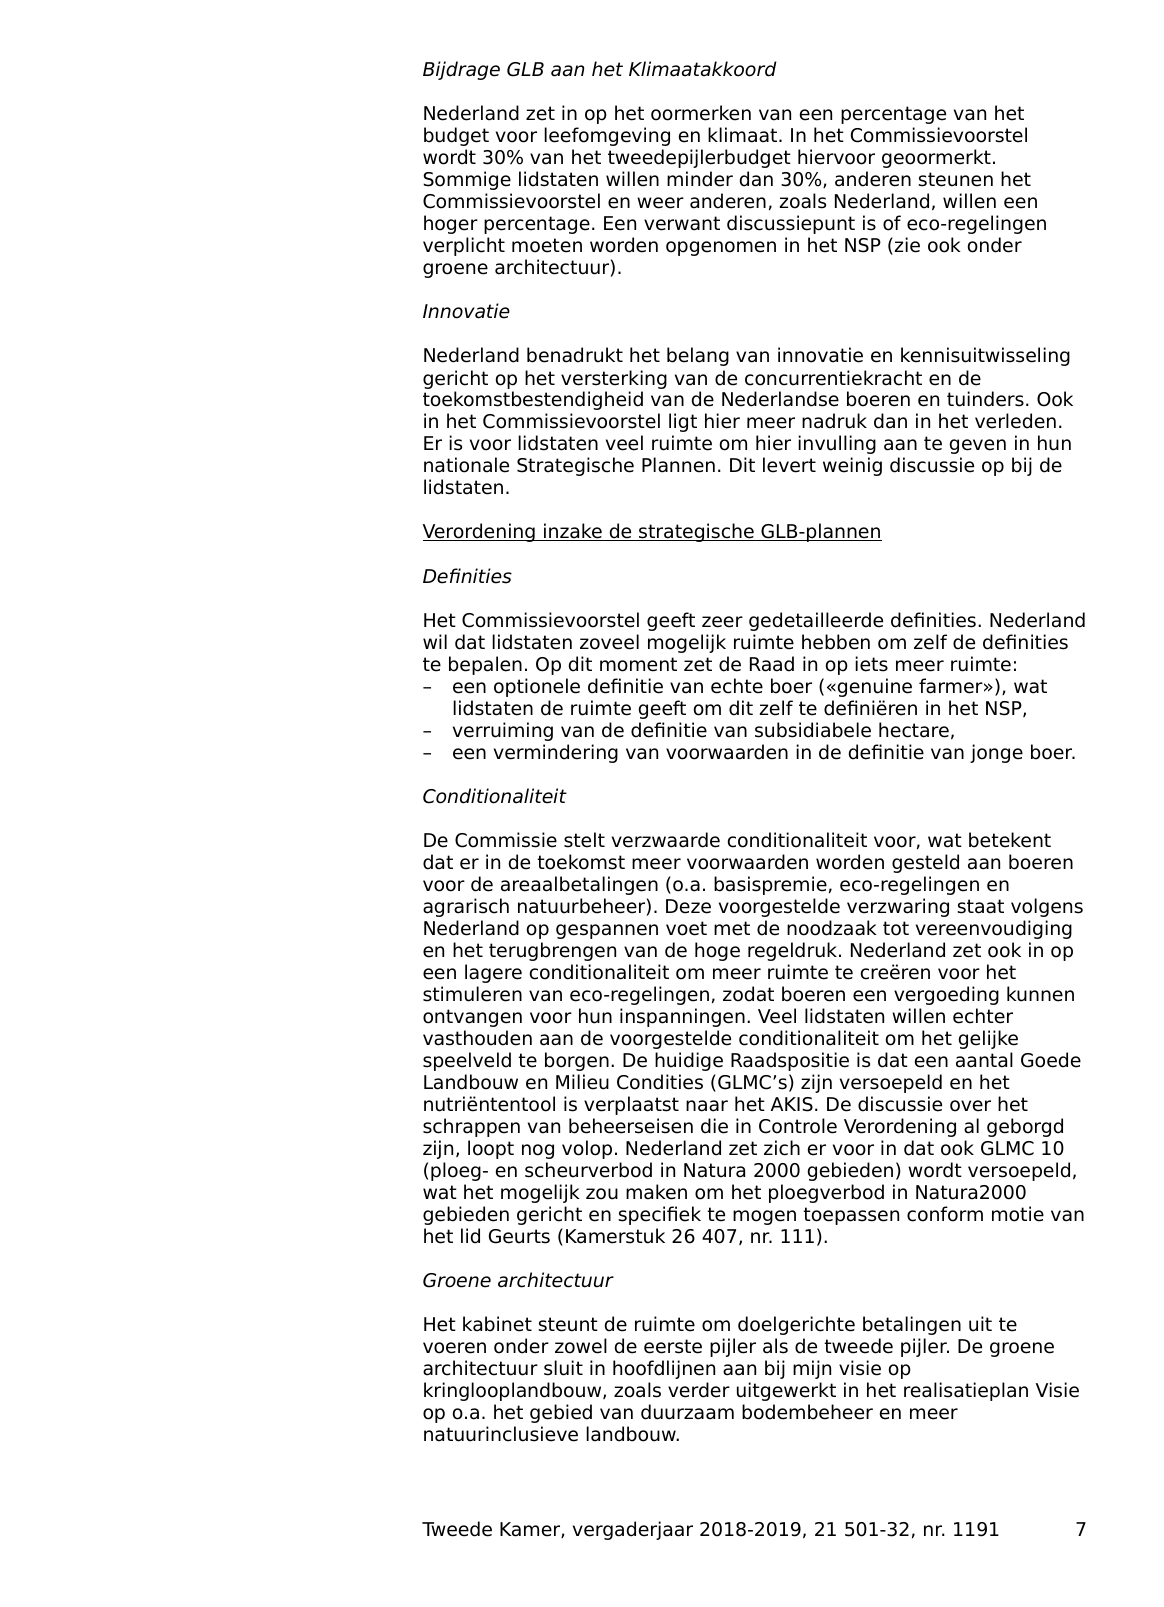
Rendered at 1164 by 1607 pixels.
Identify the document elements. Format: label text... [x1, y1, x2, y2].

subtitle Innovatie [422, 301, 1087, 323]
text De Commissie stelt verzwaarde conditionaliteit voor, wat betekent dat er in de toekomst meer voorwaarden worden gesteld aan boeren voor de areaalbetalingen (o.a. basispremie, eco-regelingen en agrarisch natuurbeheer). Deze voorgestelde verzwaring staat volgens Nederland op gespannen voet met de noodzaak tot vereenvoudiging en het terugbrengen van de hoge regeldruk. Nederland zet ook in op een lagere conditionaliteit om meer ruimte te creëren voor het stimuleren van eco-regelingen, zodat boeren een vergoeding kunnen ontvangen voor hun inspanningen. Veel lidstaten willen echter vasthouden aan de voorgestelde conditionaliteit om het gelijke speelveld te borgen. De huidige Raadspositie is dat een aantal Goede Landbouw en Milieu Condities (GLMC’s) zijn versoepeld en het nutriëntentool is verplaatst naar het AKIS. De discussie over het schrappen van beheerseisen die in Controle Verordening al geborgd zijn, loopt nog volop. Nederland zet zich er voor in dat ook GLMC 10 (ploeg- en scheurverbod in Natura 2000 gebieden) wordt versoepeld, wat het mogelijk zou maken om het ploegverbod in Natura2000 gebieden gericht en specifiek te mogen toepassen conform motie van het lid Geurts (Kamerstuk 26 407, nr. 111). [422, 830, 1087, 1248]
text Nederland benadrukt het belang van innovatie en kennisuitwisseling gericht op het versterking van de concurrentiekracht en de toekomstbestendigheid van de Nederlandse boeren en tuinders. Ook in het Commissievoorstel ligt hier meer nadruk dan in het verleden. Er is voor lidstaten veel ruimte om hier invulling aan te geven in hun nationale Strategische Plannen. Dit levert weinig discussie op bij de lidstaten. [422, 345, 1087, 499]
text Het kabinet steunt de ruimte om doelgerichte betalingen uit te voeren onder zowel de eerste pijler als de tweede pijler. De groene architectuur sluit in hoofdlijnen aan bij mijn visie op kringlooplandbouw, zoals verder uitgewerkt in het realisatieplan Visie op o.a. het gebied van duurzaam bodembeheer en meer natuurinclusieve landbouw. [422, 1314, 1087, 1446]
text – verruiming van de definitie van subsidiabele hectare, [422, 720, 1087, 742]
text – een optionele definitie van echte boer («genuine farmer»), wat lidstaten de ruimte geeft om dit zelf te definiëren in het NSP, [422, 676, 1087, 720]
subtitle Verordening inzake de strategische GLB-plannen [422, 521, 1087, 543]
subtitle Bijdrage GLB aan het Klimaatakkoord [422, 59, 1087, 81]
text Nederland zet in op het oormerken van een percentage van het budget voor leefomgeving en klimaat. In het Commissievoorstel wordt 30% van het tweedepijlerbudget hiervoor geoormerkt. Sommige lidstaten willen minder dan 30%, anderen steunen het Commissievoorstel en weer anderen, zoals Nederland, willen een hoger percentage. Een verwant discussiepunt is of eco-regelingen verplicht moeten worden opgenomen in het NSP (zie ook onder groene architectuur). [422, 103, 1087, 279]
text – een vermindering van voorwaarden in de definitie van jonge boer. [422, 742, 1087, 764]
subtitle Groene architectuur [422, 1270, 1087, 1292]
subtitle Conditionaliteit [422, 786, 1087, 808]
subtitle Definities [422, 566, 1087, 588]
text Het Commissievoorstel geeft zeer gedetailleerde definities. Nederland wil dat lidstaten zoveel mogelijk ruimte hebben om zelf de definities te bepalen. Op dit moment zet de Raad in op iets meer ruimte: [422, 610, 1087, 676]
